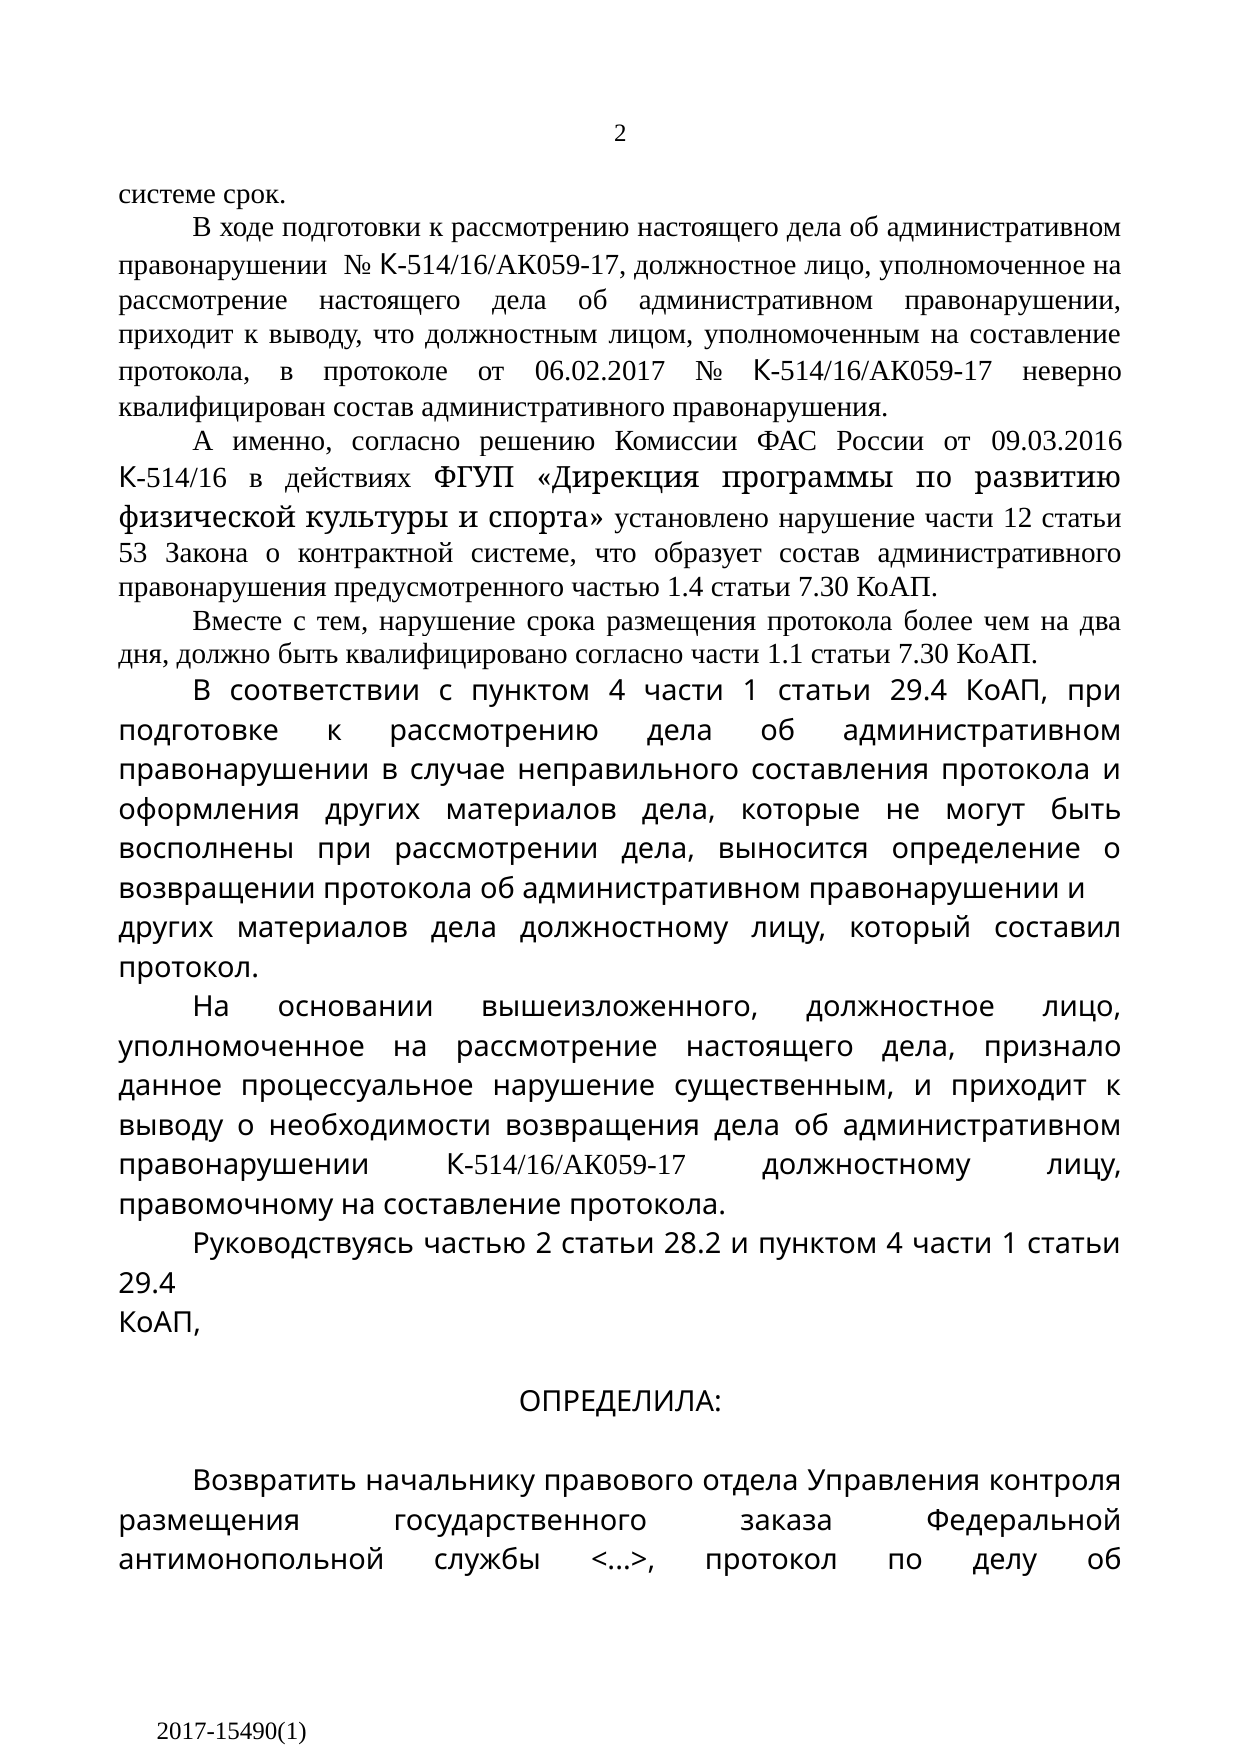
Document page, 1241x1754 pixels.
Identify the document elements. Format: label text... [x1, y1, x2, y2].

text других материалов дела должностному лицу, который составил протокол. [118, 907, 1122, 986]
text Возвратить начальнику правового отдела Управления контроля размещения государственного заказа Федеральной антимонопольной службы <...>, протокол по делу об [118, 1459, 1122, 1578]
text В соответствии с пунктом 4 части 1 статьи 29.4 КоАП, при подготовке к рассмотрению дела об административном правонарушении в случае неправильного составления протокола и оформления других материалов дела, которые не могут быть восполнены при рассмотрении дела, выносится определение о возвращении протокола об административном правонарушении и [118, 670, 1122, 907]
text На основании вышеизложенного, должностное лицо, уполномоченное на рассмотрение настоящего дела, признало данное процессуальное нарушение существенным, и приходит к выводу о необходимости возвращения дела об административном правонарушении К-514/16/АК059-17 должностному лицу, правомочному на составление протокола. [118, 986, 1122, 1223]
text В ходе подготовки к рассмотрению настоящего дела об административном правонарушении № К-514/16/АК059-17, должностное лицо, уполномоченное на рассмотрение настоящего дела об административном правонарушении, приходит к выводу, что должностным лицом, уполномоченным на составление протокола, в протоколе от 06.02.2017 № К-514/16/АК059-17 неверно квалифицирован состав административного правонарушения. [118, 210, 1122, 423]
text Руководствуясь частью 2 статьи 28.2 и пунктом 4 части 1 статьи 29.4 [118, 1223, 1122, 1302]
text КоАП, [118, 1302, 1122, 1341]
text ОПРЕДЕЛИЛА: [118, 1381, 1122, 1420]
text системе срок. [118, 176, 1122, 210]
text А именно, согласно решению Комиссии ФАС России от 09.03.2016 К-514/16 в действиях ФГУП «Дирекция программы по развитию физической культуры и спорта» установлено нарушение части 12 статьи 53 Закона о контрактной системе, что образует состав административного правонарушения предусмотренного частью 1.4 статьи 7.30 КоАП. [118, 423, 1122, 603]
text Вместе с тем, нарушение срока размещения протокола более чем на два дня, должно быть квалифицировано согласно части 1.1 статьи 7.30 КоАП. [118, 603, 1122, 670]
